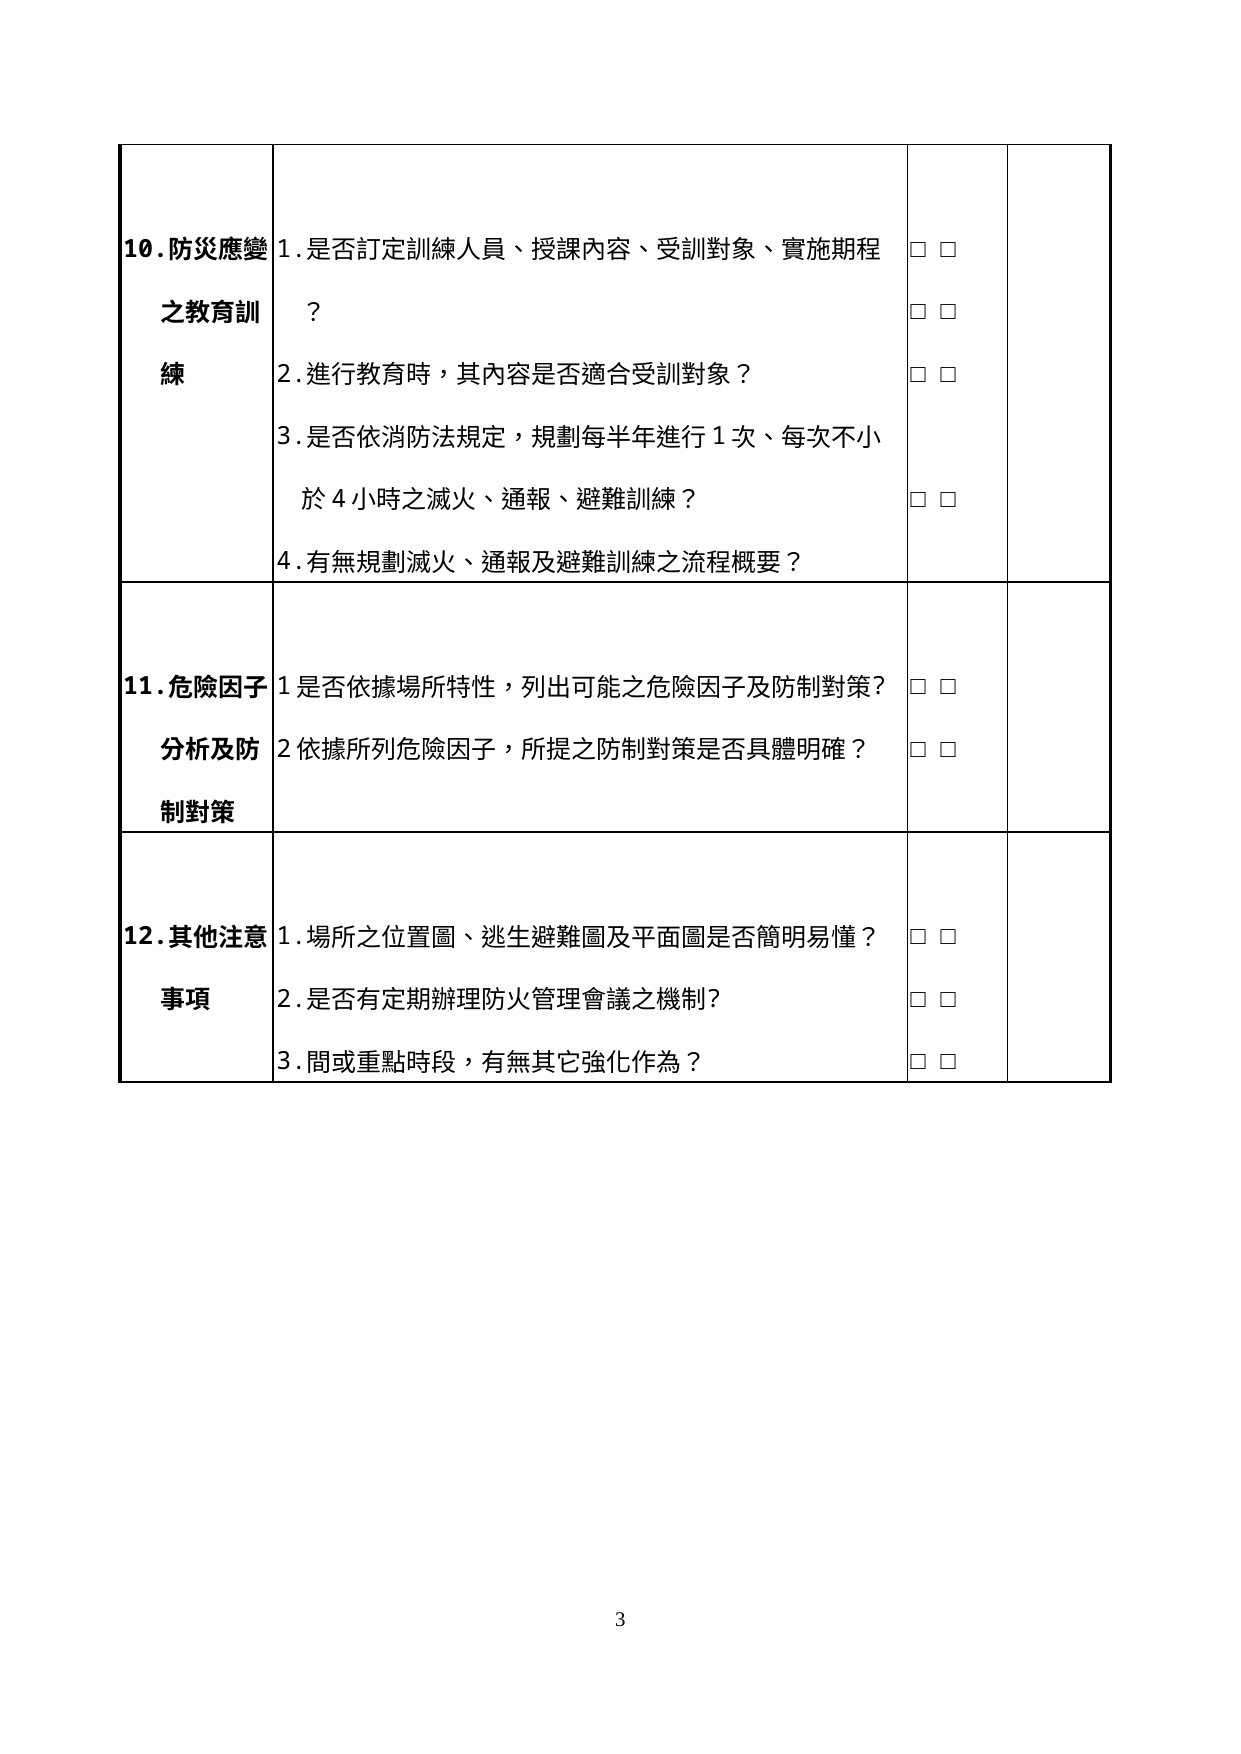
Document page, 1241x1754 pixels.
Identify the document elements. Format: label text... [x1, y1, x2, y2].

table_cell [1008, 833, 1109, 1081]
table_cell [1008, 145, 1109, 581]
table_cell □ □ □ □ □ □ [908, 833, 1007, 1081]
table_cell 12.其他注意事項 [122, 833, 272, 1081]
table_cell □ □ □ □ [908, 583, 1007, 831]
table_cell 1是否依據場所特性，列出可能之危險因子及防制對策? 2依據所列危險因子，所提之防制對策是否具體明確？ [274, 583, 907, 831]
table_cell 10.防災應變之教育訓練 [122, 145, 272, 581]
table_cell [1008, 583, 1109, 831]
table_cell 1.是否訂定訓練人員、授課內容、受訓對象、實施期程？ 2.進行教育時，其內容是否適合受訓對象？ 3.是否依消防法規定，規劃每半年進行1次、每次不小於4小時之滅火、通報、避難訓練？ 4.有無規劃滅火、通報及避難訓練之流程概要？ [274, 145, 907, 581]
table_cell □ □ □ □ □ □ □ □ [908, 145, 1007, 581]
table_cell 11.危險因子分析及防制對策 [122, 583, 272, 831]
table_cell 1.場所之位置圖、逃生避難圖及平面圖是否簡明易懂？ 2.是否有定期辦理防火管理會議之機制? 3.間或重點時段，有無其它強化作為？ [274, 833, 907, 1081]
